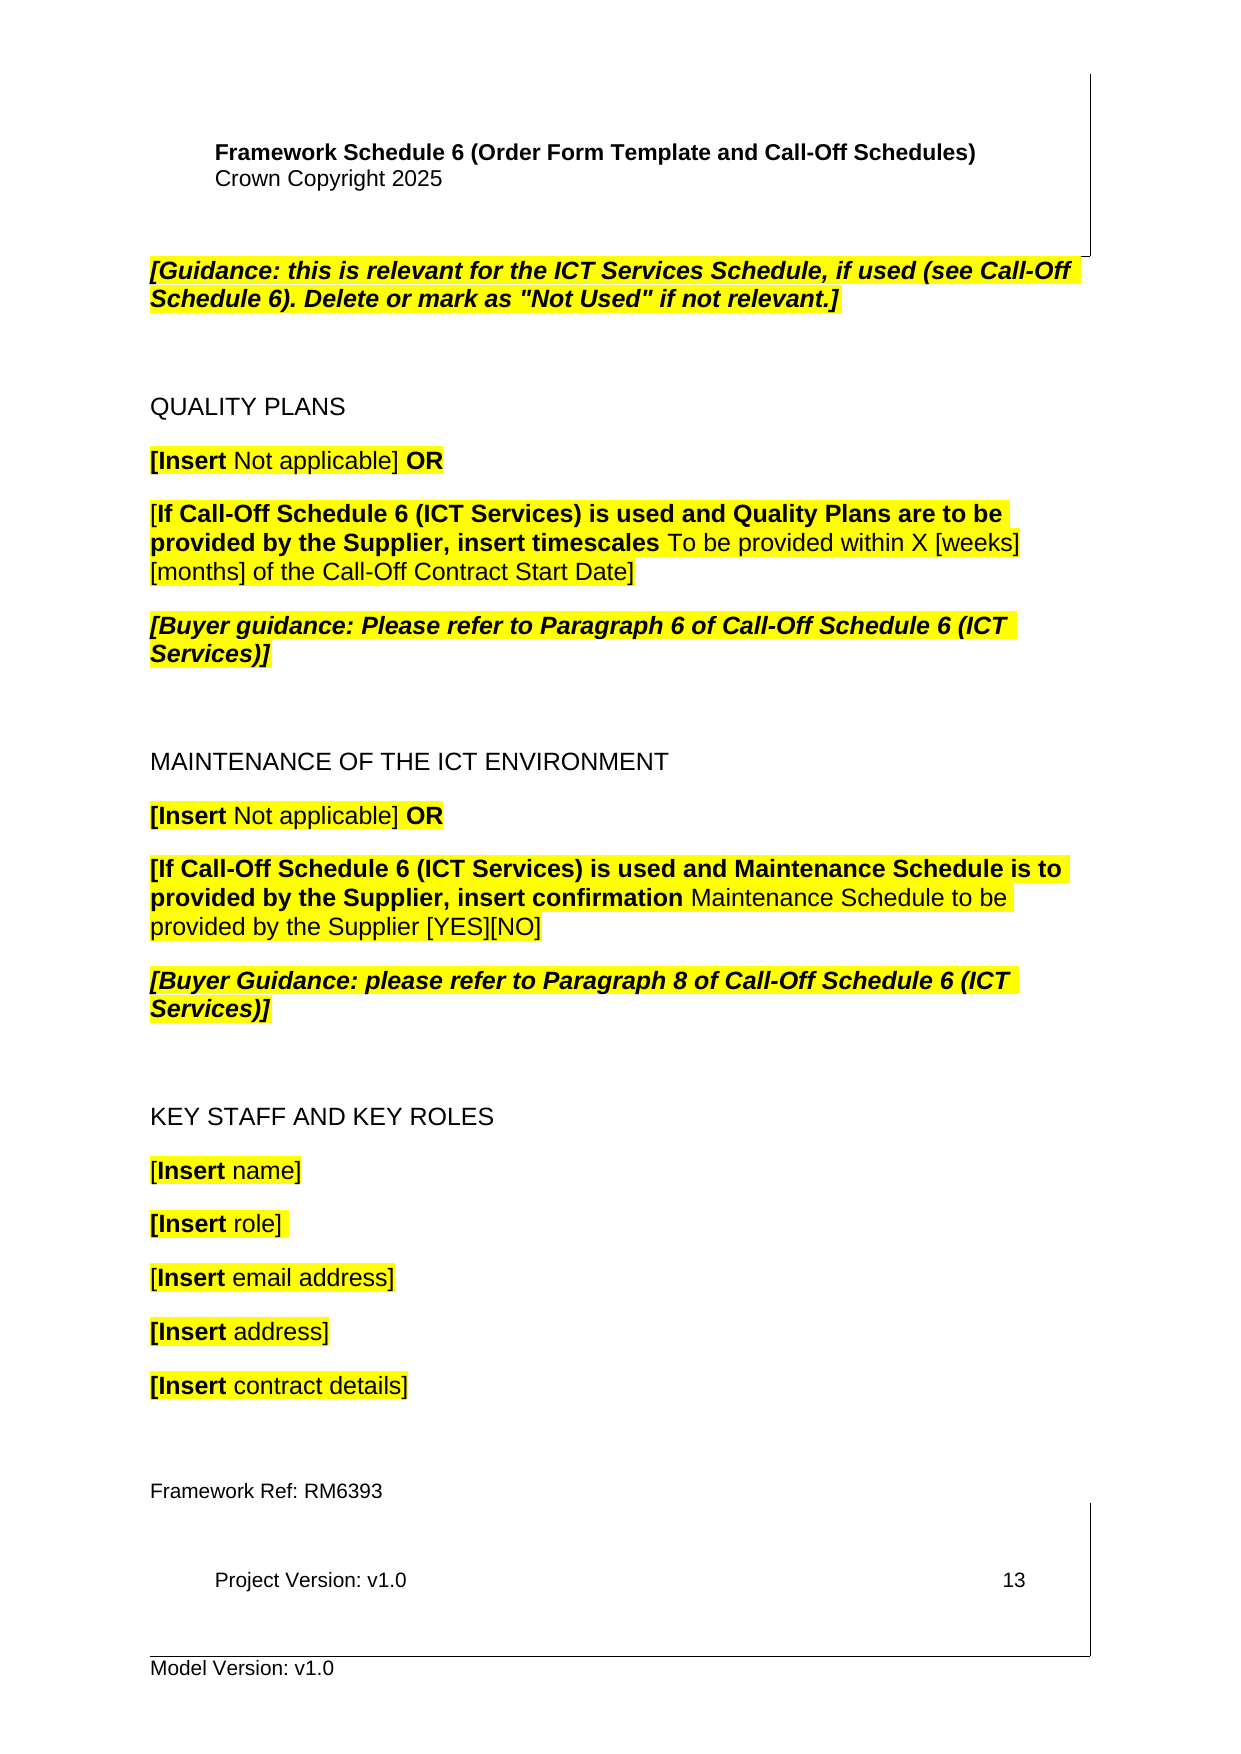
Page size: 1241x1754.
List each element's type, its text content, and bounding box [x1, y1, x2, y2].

text [Buyer Guidance: please refer to Paragraph 8 of Call-Off Schedule 6 (ICT Services)] [150, 966, 1090, 1023]
text [Insert address] [150, 1317, 1090, 1346]
text [If Call-Off Schedule 6 (ICT Services) is used and Maintenance Schedule is to provided by the Supplier, insert confirmation Maintenance Schedule to be provided by the Supplier [YES][NO] [150, 854, 1090, 941]
text [Guidance: this is relevant for the ICT Services Schedule, if used (see Call-Off Schedule 6). Delete or mark as "Not Used" if not relevant.] [150, 256, 1090, 313]
text MAINTENANCE OF THE ICT ENVIRONMENT [150, 747, 1090, 776]
text [Insert Not applicable] OR [150, 446, 1090, 474]
text [Insert name] [150, 1156, 1090, 1184]
text KEY STAFF AND KEY ROLES [150, 1102, 1090, 1131]
text [Buyer guidance: Please refer to Paragraph 6 of Call-Off Schedule 6 (ICT Services)] [150, 611, 1090, 668]
text [If Call-Off Schedule 6 (ICT Services) is used and Quality Plans are to be provided by the Supplier, insert timescales To be provided within X [weeks][months] of the Call-Off Contract Start Date] [150, 499, 1090, 586]
text QUALITY PLANS [150, 392, 1090, 421]
text [Insert role] [150, 1209, 1090, 1238]
text [Insert Not applicable] OR [150, 801, 1090, 829]
text [Insert contract details] [150, 1371, 1090, 1399]
text [Insert email address] [150, 1263, 1090, 1292]
